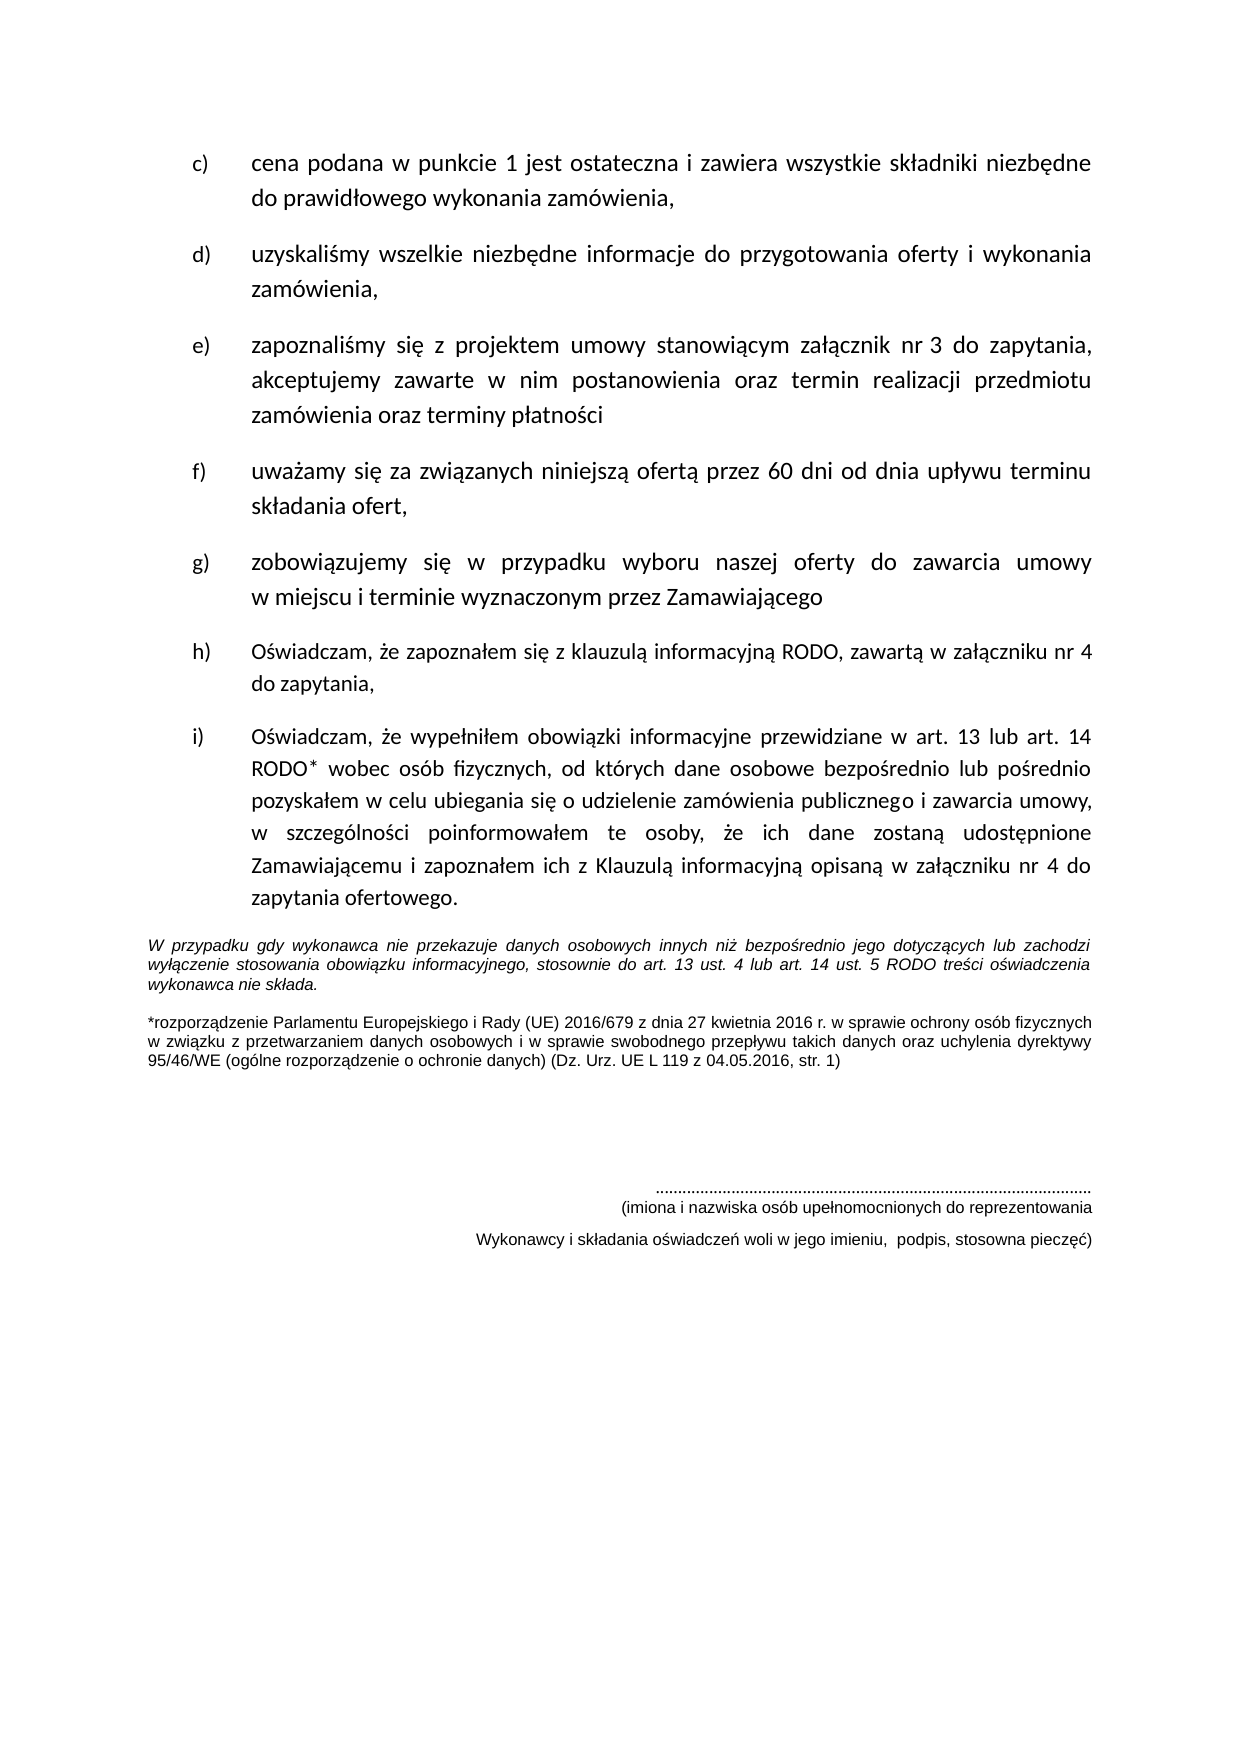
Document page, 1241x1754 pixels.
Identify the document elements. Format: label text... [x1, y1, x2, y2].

list zapoznaliśmy się z projektem umowy stanowiącym załącznik nr 3 do zapytania, akceptujemy zawarte w nim postanowienia oraz termin realizacji przedmiotu zamówienia oraz terminy płatności [192, 329, 1093, 430]
list cena podana w punkcie 1 jest ostateczna i zawiera wszystkie składniki niezbędne do prawidłowego wykonania zamówienia, [192, 148, 1093, 213]
list zobowiązujemy się w przypadku wyboru naszej oferty do zawarcia umowy w miejscu i terminie wyznaczonym przez Zamawiającego [192, 546, 1093, 611]
list uzyskaliśmy wszelkie niezbędne informacje do przygotowania oferty i wykonania zamówienia, [192, 238, 1093, 304]
text .................................................................................................. [148, 1176, 1093, 1198]
list uważamy się za związanych niniejszą ofertą przez 60 dni od dnia upływu terminu składania ofert, [192, 455, 1093, 521]
text W przypadku gdy wykonawca nie przekazuje danych osobowych innych niż bezpośrednio jego dotyczących lub zachodzi wyłączenie stosowania obowiązku informacyjnego, stosownie do art. 13 ust. 4 lub art. 14 ust. 5 RODO treści oświadczenia wykonawca nie składa. [148, 936, 1093, 993]
text (imiona i nazwiska osób upełnomocnionych do reprezentowania [148, 1198, 1093, 1217]
list Oświadczam, że wypełniłem obowiązki informacyjne przewidziane w art. 13 lub art. 14 RODO* wobec osób fizycznych, od których dane osobowe bezpośrednio lub pośrednio pozyskałem w celu ubiegania się o udzielenie zamówienia publicznego i zawarcia umowy, w szczególności poinformowałem te osoby, że ich dane zostaną udostępnione Zamawiającemu i zapoznałem ich z Klauzulą informacyjną opisaną w załączniku nr 4 do zapytania ofertowego. [192, 722, 1093, 911]
text *rozporządzenie Parlamentu Europejskiego i Rady (UE) 2016/679 z dnia 27 kwietnia 2016 r. w sprawie ochrony osób fizycznych w związku z przetwarzaniem danych osobowych i w sprawie swobodnego przepływu takich danych oraz uchylenia dyrektywy 95/46/WE (ogólne rozporządzenie o ochronie danych) (Dz. Urz. UE L 119 z 04.05.2016, str. 1) [148, 1013, 1093, 1070]
list Oświadczam, że zapoznałem się z klauzulą informacyjną RODO, zawartą w załączniku nr 4 do zapytania, [192, 637, 1093, 697]
text Wykonawcy i składania oświadczeń woli w jego imieniu, podpis, stosowna pieczęć) [185, 1230, 1093, 1249]
